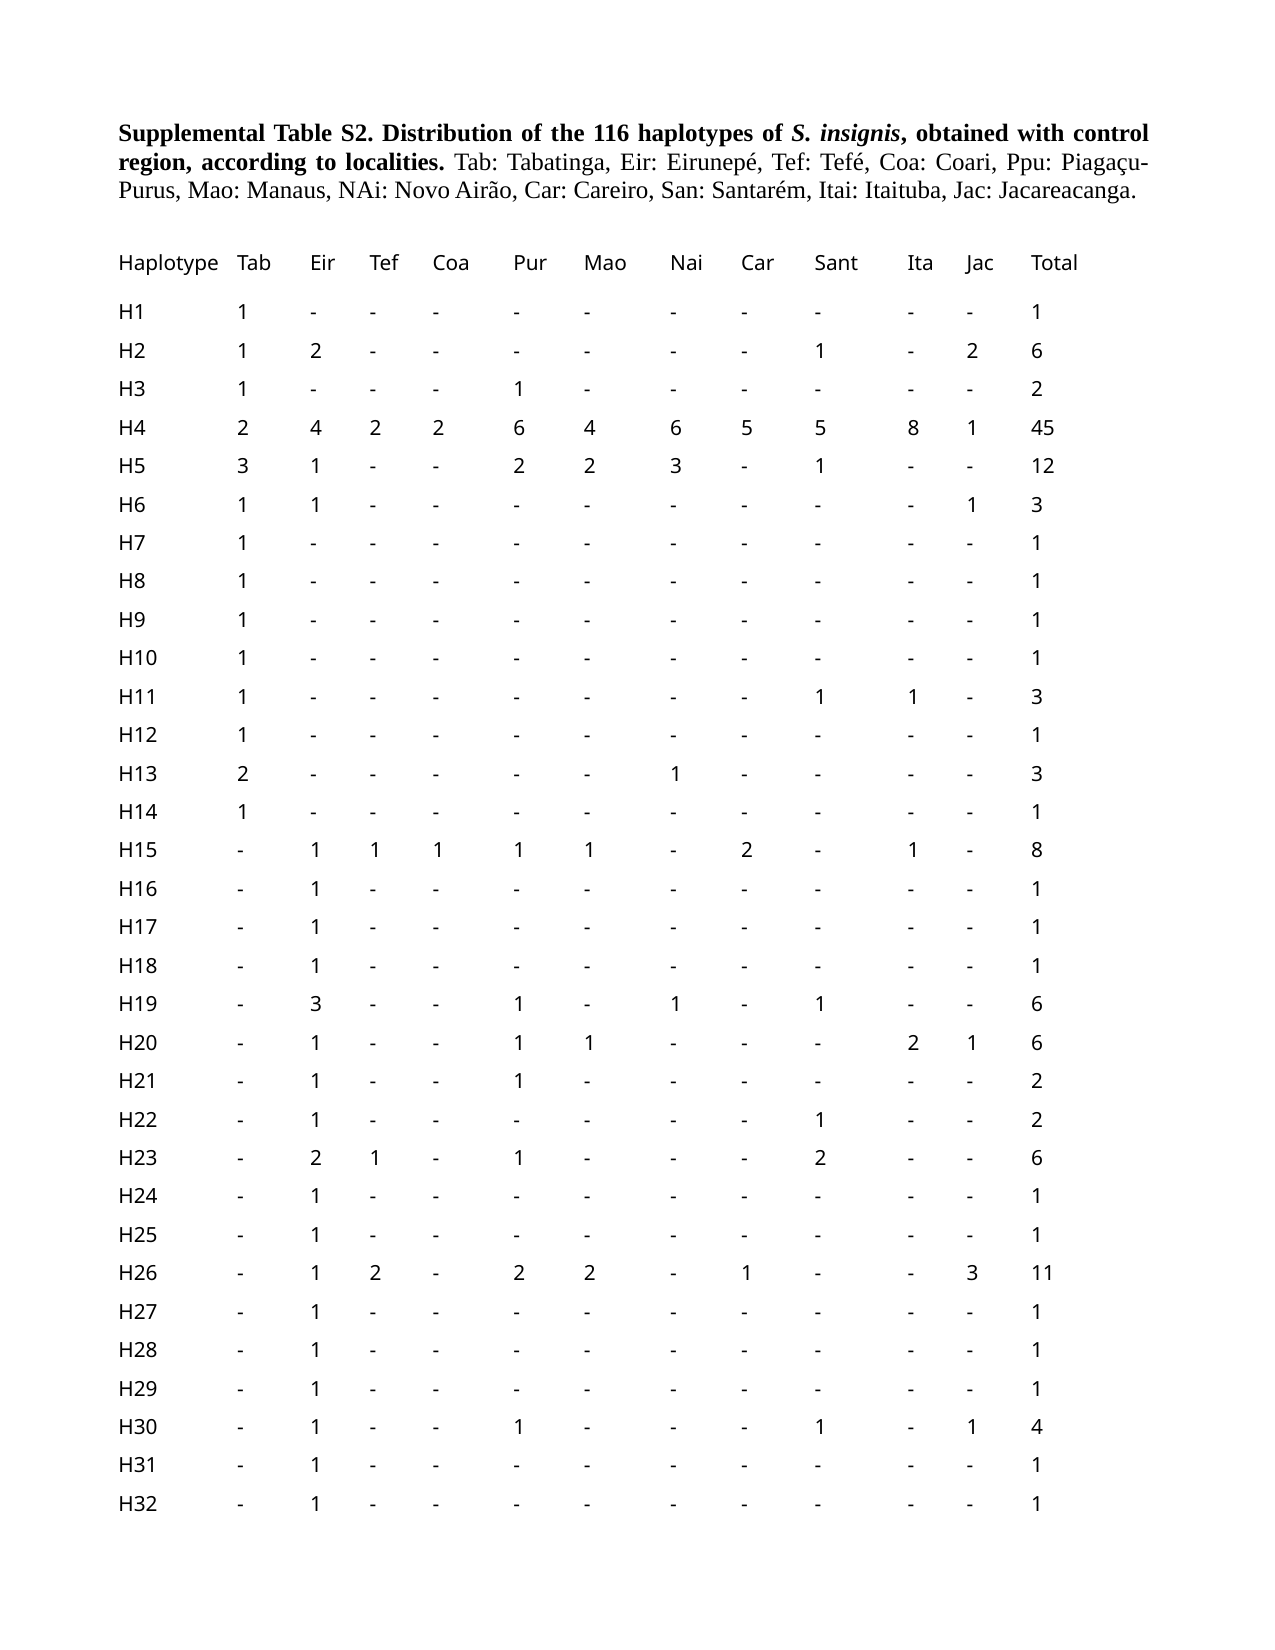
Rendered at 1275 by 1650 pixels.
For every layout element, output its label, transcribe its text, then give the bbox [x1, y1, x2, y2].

table_cell - [307, 523, 366, 562]
table_cell - [904, 869, 963, 907]
table_cell - [738, 792, 811, 831]
table_cell - [234, 1138, 307, 1177]
table_cell 1 [1028, 908, 1123, 946]
table_cell 1 [963, 1023, 1028, 1061]
table_cell 1 [811, 984, 904, 1023]
table_cell - [667, 1061, 738, 1100]
table_cell - [510, 1369, 580, 1407]
table_cell - [811, 1023, 904, 1061]
table_cell 1 [307, 1254, 366, 1292]
table_cell - [307, 639, 366, 677]
table_cell - [904, 908, 963, 946]
table_cell - [738, 715, 811, 754]
table_cell - [811, 908, 904, 946]
table_cell - [366, 715, 429, 754]
table_cell - [510, 293, 580, 331]
table_cell - [510, 1215, 580, 1253]
table_cell 2 [1028, 369, 1123, 408]
table_cell - [366, 1023, 429, 1061]
table_cell - [667, 1254, 738, 1292]
table_cell - [366, 293, 429, 331]
table_cell 2 [738, 831, 811, 869]
table_cell - [667, 869, 738, 907]
table_cell - [366, 600, 429, 638]
table_cell H31 [115, 1446, 234, 1484]
table_cell - [429, 331, 510, 369]
table_cell 1 [510, 369, 580, 408]
table_cell - [904, 1061, 963, 1100]
table_cell - [366, 1330, 429, 1369]
table_cell - [580, 1484, 667, 1522]
table_cell - [234, 1254, 307, 1292]
table_cell 1 [234, 331, 307, 369]
table_cell - [580, 1100, 667, 1138]
table_cell - [234, 1330, 307, 1369]
table_cell - [667, 831, 738, 869]
table_cell 1 [307, 1407, 366, 1446]
table_cell - [963, 600, 1028, 638]
table_cell - [667, 523, 738, 562]
table_header Car [738, 233, 811, 292]
table_cell 1 [1028, 1177, 1123, 1215]
table_cell - [429, 1446, 510, 1484]
table_cell - [429, 562, 510, 600]
table_cell - [667, 1023, 738, 1061]
table_cell - [580, 331, 667, 369]
table_cell - [510, 677, 580, 715]
table_cell - [667, 792, 738, 831]
table_cell - [963, 446, 1028, 485]
table_cell - [429, 446, 510, 485]
table_cell 5 [738, 408, 811, 446]
table_header Sant [811, 233, 904, 292]
table_cell H6 [115, 485, 234, 523]
text Supplemental Table S2. Distribution of the 116 haplotypes of S. insignis, obtained with control region, according to localities. Tab: Tabatinga, Eir: Eirunepé, Tef: Tefé, Coa: Coari, Ppu: Piagaçu-Purus, Mao: Manaus, NAi: Novo Airão, Car: Careiro, San: Santarém, Itai: Itaituba, Jac: Jacareacanga. [118, 118, 1149, 204]
table_cell - [580, 1330, 667, 1369]
table_cell 1 [510, 1138, 580, 1177]
table_cell 1 [429, 831, 510, 869]
table_cell - [510, 1177, 580, 1215]
table_cell - [811, 369, 904, 408]
table_cell 1 [234, 523, 307, 562]
table_cell - [904, 639, 963, 677]
table_cell - [429, 1330, 510, 1369]
table_cell - [811, 869, 904, 907]
table_cell - [738, 1330, 811, 1369]
table_cell 1 [234, 600, 307, 638]
table_cell 1 [307, 1177, 366, 1215]
table_cell - [811, 293, 904, 331]
table_cell 1 [963, 1407, 1028, 1446]
table_cell - [667, 1484, 738, 1522]
table_cell 1 [234, 485, 307, 523]
table_header Pur [510, 233, 580, 292]
table_cell 1 [1028, 600, 1123, 638]
table_cell - [580, 792, 667, 831]
table_cell 1 [307, 1061, 366, 1100]
table_header Haplotype [115, 233, 234, 292]
table_cell 1 [234, 639, 307, 677]
table_cell - [307, 754, 366, 792]
table_cell - [307, 792, 366, 831]
table_cell - [580, 908, 667, 946]
table_cell - [580, 984, 667, 1023]
table_cell 1 [307, 1100, 366, 1138]
table_cell - [738, 485, 811, 523]
table_cell - [234, 1177, 307, 1215]
table_cell - [667, 1330, 738, 1369]
table_cell - [963, 1446, 1028, 1484]
table_cell - [738, 1023, 811, 1061]
table_cell 1 [234, 562, 307, 600]
table_cell H3 [115, 369, 234, 408]
table_cell 1 [1028, 869, 1123, 907]
table_cell - [234, 1061, 307, 1100]
table_cell - [963, 1061, 1028, 1100]
table_cell - [963, 677, 1028, 715]
table_cell - [904, 331, 963, 369]
table_cell - [510, 1330, 580, 1369]
table_cell 1 [307, 1292, 366, 1330]
table_cell - [811, 1292, 904, 1330]
table_cell - [510, 792, 580, 831]
table_cell 1 [510, 1023, 580, 1061]
table_cell 2 [429, 408, 510, 446]
table_cell - [667, 946, 738, 984]
table_cell 1 [307, 1446, 366, 1484]
table_cell - [510, 1484, 580, 1522]
table_cell - [963, 869, 1028, 907]
table_cell - [580, 946, 667, 984]
table_cell - [811, 485, 904, 523]
table_cell - [667, 1292, 738, 1330]
table_cell - [963, 1292, 1028, 1330]
table_cell 1 [1028, 946, 1123, 984]
table_cell 2 [307, 1138, 366, 1177]
table_cell - [738, 946, 811, 984]
table_cell - [738, 984, 811, 1023]
table_cell H19 [115, 984, 234, 1023]
table_cell 2 [307, 331, 366, 369]
table_header Nai [667, 233, 738, 292]
table_cell - [580, 1369, 667, 1407]
table_cell - [811, 1254, 904, 1292]
table_cell - [580, 715, 667, 754]
table_cell - [307, 715, 366, 754]
table_cell H2 [115, 331, 234, 369]
table_cell - [667, 1215, 738, 1253]
table_cell - [904, 293, 963, 331]
table_cell 6 [1028, 1138, 1123, 1177]
table_cell H1 [115, 293, 234, 331]
table_cell - [234, 1484, 307, 1522]
table_cell - [580, 869, 667, 907]
table_cell 1 [366, 1138, 429, 1177]
table_cell - [366, 1407, 429, 1446]
table_cell - [366, 677, 429, 715]
table_cell 4 [580, 408, 667, 446]
table_header Ita [904, 233, 963, 292]
table_cell - [904, 600, 963, 638]
table_cell - [811, 1330, 904, 1369]
table_cell - [510, 946, 580, 984]
table_cell 1 [307, 946, 366, 984]
table_cell - [580, 639, 667, 677]
table_cell - [811, 562, 904, 600]
table_cell - [429, 1100, 510, 1138]
table_cell - [738, 908, 811, 946]
table_cell - [510, 1446, 580, 1484]
table_cell 1 [510, 831, 580, 869]
table_cell - [811, 1061, 904, 1100]
table_cell - [738, 1292, 811, 1330]
table_cell 1 [307, 908, 366, 946]
table_cell 1 [366, 831, 429, 869]
table_cell - [429, 1138, 510, 1177]
table_cell - [234, 831, 307, 869]
table_cell 1 [811, 446, 904, 485]
table_cell H9 [115, 600, 234, 638]
table_cell - [738, 1369, 811, 1407]
table_cell - [366, 1446, 429, 1484]
table_cell - [234, 1446, 307, 1484]
table_cell - [580, 1061, 667, 1100]
table_cell - [667, 562, 738, 600]
table_cell 1 [963, 485, 1028, 523]
table_cell 3 [234, 446, 307, 485]
table_cell 1 [811, 677, 904, 715]
table_cell H16 [115, 869, 234, 907]
table_cell - [904, 1484, 963, 1522]
table_cell 3 [1028, 485, 1123, 523]
table_cell - [307, 600, 366, 638]
table_cell - [963, 562, 1028, 600]
table_cell 45 [1028, 408, 1123, 446]
table_cell H30 [115, 1407, 234, 1446]
table_cell - [738, 639, 811, 677]
table_cell - [904, 754, 963, 792]
table_cell - [667, 485, 738, 523]
table_cell - [366, 869, 429, 907]
table_cell 1 [1028, 639, 1123, 677]
table_cell - [667, 1100, 738, 1138]
table_cell 2 [1028, 1100, 1123, 1138]
table_cell - [510, 600, 580, 638]
table_cell H15 [115, 831, 234, 869]
table_cell - [667, 1177, 738, 1215]
table_cell 6 [510, 408, 580, 446]
table_cell - [738, 369, 811, 408]
table_cell - [904, 1446, 963, 1484]
table_cell - [366, 1369, 429, 1407]
table_cell - [429, 1061, 510, 1100]
table_cell H21 [115, 1061, 234, 1100]
table_cell 2 [580, 1254, 667, 1292]
table_cell H24 [115, 1177, 234, 1215]
table_cell - [667, 1446, 738, 1484]
table_cell - [510, 908, 580, 946]
table_cell - [234, 946, 307, 984]
table_cell - [963, 754, 1028, 792]
table_cell - [904, 1138, 963, 1177]
table_cell - [366, 446, 429, 485]
table_cell - [738, 562, 811, 600]
table_cell 8 [1028, 831, 1123, 869]
table_cell - [429, 946, 510, 984]
table_cell - [234, 984, 307, 1023]
table_cell - [811, 792, 904, 831]
table_cell - [963, 1215, 1028, 1253]
table_cell - [811, 523, 904, 562]
table_cell - [738, 1100, 811, 1138]
table_cell - [963, 1484, 1028, 1522]
table_cell 1 [1028, 523, 1123, 562]
table_cell - [811, 1484, 904, 1522]
table_cell 1 [667, 754, 738, 792]
table_cell - [429, 1484, 510, 1522]
table_cell - [366, 754, 429, 792]
table_cell 1 [1028, 1484, 1123, 1522]
table_cell - [580, 1407, 667, 1446]
table_cell - [811, 715, 904, 754]
table_cell - [904, 485, 963, 523]
table_cell - [580, 1138, 667, 1177]
table_cell 2 [234, 408, 307, 446]
table_cell - [366, 331, 429, 369]
table_cell - [510, 715, 580, 754]
table_cell - [366, 792, 429, 831]
table_cell 1 [1028, 715, 1123, 754]
table_cell - [738, 293, 811, 331]
table_cell 1 [307, 1484, 366, 1522]
table_cell 2 [510, 1254, 580, 1292]
table_cell 2 [963, 331, 1028, 369]
table_cell - [963, 369, 1028, 408]
table_cell 3 [963, 1254, 1028, 1292]
table_cell H18 [115, 946, 234, 984]
table_cell - [667, 1369, 738, 1407]
table_cell 1 [667, 984, 738, 1023]
table_cell H26 [115, 1254, 234, 1292]
table_cell 2 [904, 1023, 963, 1061]
table_cell 1 [738, 1254, 811, 1292]
table_cell 4 [307, 408, 366, 446]
table_cell - [904, 1254, 963, 1292]
table_cell - [307, 293, 366, 331]
table_cell - [429, 1023, 510, 1061]
table_cell 11 [1028, 1254, 1123, 1292]
table_cell - [234, 1215, 307, 1253]
table_cell - [580, 600, 667, 638]
table_cell H12 [115, 715, 234, 754]
table_cell - [429, 639, 510, 677]
table_cell - [738, 869, 811, 907]
table_cell - [963, 908, 1028, 946]
table_cell - [429, 1215, 510, 1253]
table_cell 2 [366, 1254, 429, 1292]
table_cell - [580, 293, 667, 331]
table_cell 2 [1028, 1061, 1123, 1100]
table_cell - [963, 1369, 1028, 1407]
table_cell - [234, 1023, 307, 1061]
table_cell - [963, 792, 1028, 831]
table_cell 1 [307, 1023, 366, 1061]
table_cell - [580, 1446, 667, 1484]
table_cell - [738, 1138, 811, 1177]
table_header Eir [307, 233, 366, 292]
table_cell - [738, 754, 811, 792]
table_cell - [667, 369, 738, 408]
table_cell - [366, 523, 429, 562]
table_cell - [429, 792, 510, 831]
table_cell H29 [115, 1369, 234, 1407]
table_cell H27 [115, 1292, 234, 1330]
table_cell 1 [510, 1407, 580, 1446]
table_cell 12 [1028, 446, 1123, 485]
table_cell - [429, 485, 510, 523]
table_cell - [811, 831, 904, 869]
table_cell - [366, 1215, 429, 1253]
table_cell - [429, 1254, 510, 1292]
table_cell H8 [115, 562, 234, 600]
table_cell - [904, 446, 963, 485]
table_cell H28 [115, 1330, 234, 1369]
table_cell - [580, 562, 667, 600]
table_cell - [738, 1446, 811, 1484]
table_cell 1 [307, 485, 366, 523]
table_cell - [366, 946, 429, 984]
table_cell - [429, 908, 510, 946]
table_cell - [307, 562, 366, 600]
table_cell - [811, 1369, 904, 1407]
table_cell - [738, 446, 811, 485]
table_cell - [234, 908, 307, 946]
table_cell - [811, 1446, 904, 1484]
table_cell - [234, 1407, 307, 1446]
table_cell - [366, 369, 429, 408]
table_cell - [510, 639, 580, 677]
table_cell - [580, 369, 667, 408]
table_cell 6 [1028, 984, 1123, 1023]
table_cell 2 [580, 446, 667, 485]
table_cell H25 [115, 1215, 234, 1253]
table_cell 1 [963, 408, 1028, 446]
table_cell - [904, 523, 963, 562]
table_cell - [963, 1177, 1028, 1215]
table_cell - [963, 639, 1028, 677]
table_cell H20 [115, 1023, 234, 1061]
table_cell - [667, 639, 738, 677]
table_cell - [904, 984, 963, 1023]
table_cell - [667, 600, 738, 638]
table_cell - [904, 1369, 963, 1407]
table_cell - [811, 639, 904, 677]
table_cell - [963, 1330, 1028, 1369]
table_cell 3 [307, 984, 366, 1023]
table_cell 1 [234, 677, 307, 715]
table_cell 2 [366, 408, 429, 446]
table_cell - [429, 1292, 510, 1330]
table_cell H14 [115, 792, 234, 831]
table_cell - [234, 1100, 307, 1138]
table_cell - [667, 293, 738, 331]
table_cell - [307, 369, 366, 408]
table_cell 1 [1028, 562, 1123, 600]
table_cell - [738, 1215, 811, 1253]
table_cell - [963, 1100, 1028, 1138]
table_cell - [738, 677, 811, 715]
table_cell - [738, 523, 811, 562]
table_cell - [510, 1100, 580, 1138]
table_cell - [366, 908, 429, 946]
table_cell - [904, 946, 963, 984]
table_cell 1 [904, 831, 963, 869]
table_cell 4 [1028, 1407, 1123, 1446]
table_cell 6 [1028, 331, 1123, 369]
table_cell - [667, 715, 738, 754]
table_cell 2 [234, 754, 307, 792]
table_cell - [811, 600, 904, 638]
table_cell - [366, 485, 429, 523]
table_cell H32 [115, 1484, 234, 1522]
table_cell 8 [904, 408, 963, 446]
table_cell 1 [307, 831, 366, 869]
table_cell - [366, 639, 429, 677]
table_cell - [963, 984, 1028, 1023]
table_cell 1 [510, 984, 580, 1023]
table_header Tab [234, 233, 307, 292]
table_cell - [904, 1330, 963, 1369]
table_cell 3 [1028, 754, 1123, 792]
table_cell - [738, 1177, 811, 1215]
table_cell - [738, 1484, 811, 1522]
table_cell 1 [234, 369, 307, 408]
table_cell - [963, 293, 1028, 331]
table_cell - [904, 1215, 963, 1253]
table_cell H17 [115, 908, 234, 946]
table_cell 1 [307, 1330, 366, 1369]
table_cell - [963, 1138, 1028, 1177]
table_cell - [580, 485, 667, 523]
table_cell 1 [1028, 293, 1123, 331]
table_cell - [738, 331, 811, 369]
table_cell - [234, 1369, 307, 1407]
table_cell - [667, 1407, 738, 1446]
table_header Coa [429, 233, 510, 292]
table_cell - [429, 754, 510, 792]
table_cell 1 [307, 446, 366, 485]
table_cell 1 [234, 792, 307, 831]
table_cell 2 [811, 1138, 904, 1177]
table_cell - [234, 869, 307, 907]
table_cell - [429, 369, 510, 408]
table_cell H23 [115, 1138, 234, 1177]
table_cell - [429, 984, 510, 1023]
table_cell - [667, 677, 738, 715]
table_cell - [429, 869, 510, 907]
table_cell 1 [1028, 792, 1123, 831]
table_cell 1 [307, 1369, 366, 1407]
table_cell - [510, 1292, 580, 1330]
table_cell - [429, 600, 510, 638]
table_cell 1 [510, 1061, 580, 1100]
table_cell - [580, 1215, 667, 1253]
table_cell - [510, 754, 580, 792]
table_cell 1 [811, 1100, 904, 1138]
table_cell 1 [580, 831, 667, 869]
table_cell - [429, 1177, 510, 1215]
table_cell H4 [115, 408, 234, 446]
table_cell - [429, 1407, 510, 1446]
table_cell - [429, 1369, 510, 1407]
table_cell 3 [667, 446, 738, 485]
table_cell 1 [1028, 1292, 1123, 1330]
table_cell - [366, 1177, 429, 1215]
table_cell - [580, 1292, 667, 1330]
table_cell - [580, 754, 667, 792]
table_cell - [429, 293, 510, 331]
table_cell 6 [667, 408, 738, 446]
table_cell 1 [307, 1215, 366, 1253]
table_cell - [904, 1407, 963, 1446]
table_cell 5 [811, 408, 904, 446]
table_cell - [811, 946, 904, 984]
table_cell - [904, 792, 963, 831]
table_cell - [904, 715, 963, 754]
table_cell - [366, 1061, 429, 1100]
table_cell - [811, 1177, 904, 1215]
table_cell 2 [510, 446, 580, 485]
table_cell - [738, 1407, 811, 1446]
table_cell H22 [115, 1100, 234, 1138]
table_header Tef [366, 233, 429, 292]
table_cell - [667, 331, 738, 369]
table_header Jac [963, 233, 1028, 292]
table_cell - [307, 677, 366, 715]
table_cell H5 [115, 446, 234, 485]
table_cell - [429, 523, 510, 562]
table_cell - [429, 677, 510, 715]
table_cell - [366, 1292, 429, 1330]
table_cell - [811, 754, 904, 792]
table_cell 1 [1028, 1215, 1123, 1253]
table_cell - [811, 1215, 904, 1253]
table_cell - [366, 1484, 429, 1522]
table_cell - [963, 946, 1028, 984]
table_cell 1 [307, 869, 366, 907]
table_cell - [580, 523, 667, 562]
table_cell 1 [1028, 1446, 1123, 1484]
table_cell H13 [115, 754, 234, 792]
table_cell - [963, 715, 1028, 754]
table_cell - [963, 831, 1028, 869]
table_cell 1 [904, 677, 963, 715]
table_cell 1 [234, 715, 307, 754]
table_cell - [738, 1061, 811, 1100]
table_cell - [510, 485, 580, 523]
table_cell - [366, 984, 429, 1023]
table_cell - [963, 523, 1028, 562]
table_cell - [667, 1138, 738, 1177]
table_cell - [366, 562, 429, 600]
table_cell - [366, 1100, 429, 1138]
table_cell - [904, 1100, 963, 1138]
table_cell - [510, 562, 580, 600]
table_cell - [234, 1292, 307, 1330]
table_cell 6 [1028, 1023, 1123, 1061]
table_cell - [904, 562, 963, 600]
table_header Mao [580, 233, 667, 292]
table_cell - [904, 369, 963, 408]
table_cell 1 [811, 331, 904, 369]
table_header Total [1028, 233, 1123, 292]
table_cell - [904, 1292, 963, 1330]
table_cell - [738, 600, 811, 638]
table_cell 1 [234, 293, 307, 331]
table_cell 1 [580, 1023, 667, 1061]
table_cell - [580, 1177, 667, 1215]
table_cell - [429, 715, 510, 754]
table_cell - [510, 331, 580, 369]
table_cell H11 [115, 677, 234, 715]
table_cell - [510, 523, 580, 562]
table_cell - [904, 1177, 963, 1215]
table_cell - [580, 677, 667, 715]
table_cell 1 [1028, 1330, 1123, 1369]
table_cell - [510, 869, 580, 907]
table_cell 1 [811, 1407, 904, 1446]
table_cell 3 [1028, 677, 1123, 715]
table_cell - [667, 908, 738, 946]
table_cell H10 [115, 639, 234, 677]
table_cell H7 [115, 523, 234, 562]
table_cell 1 [1028, 1369, 1123, 1407]
